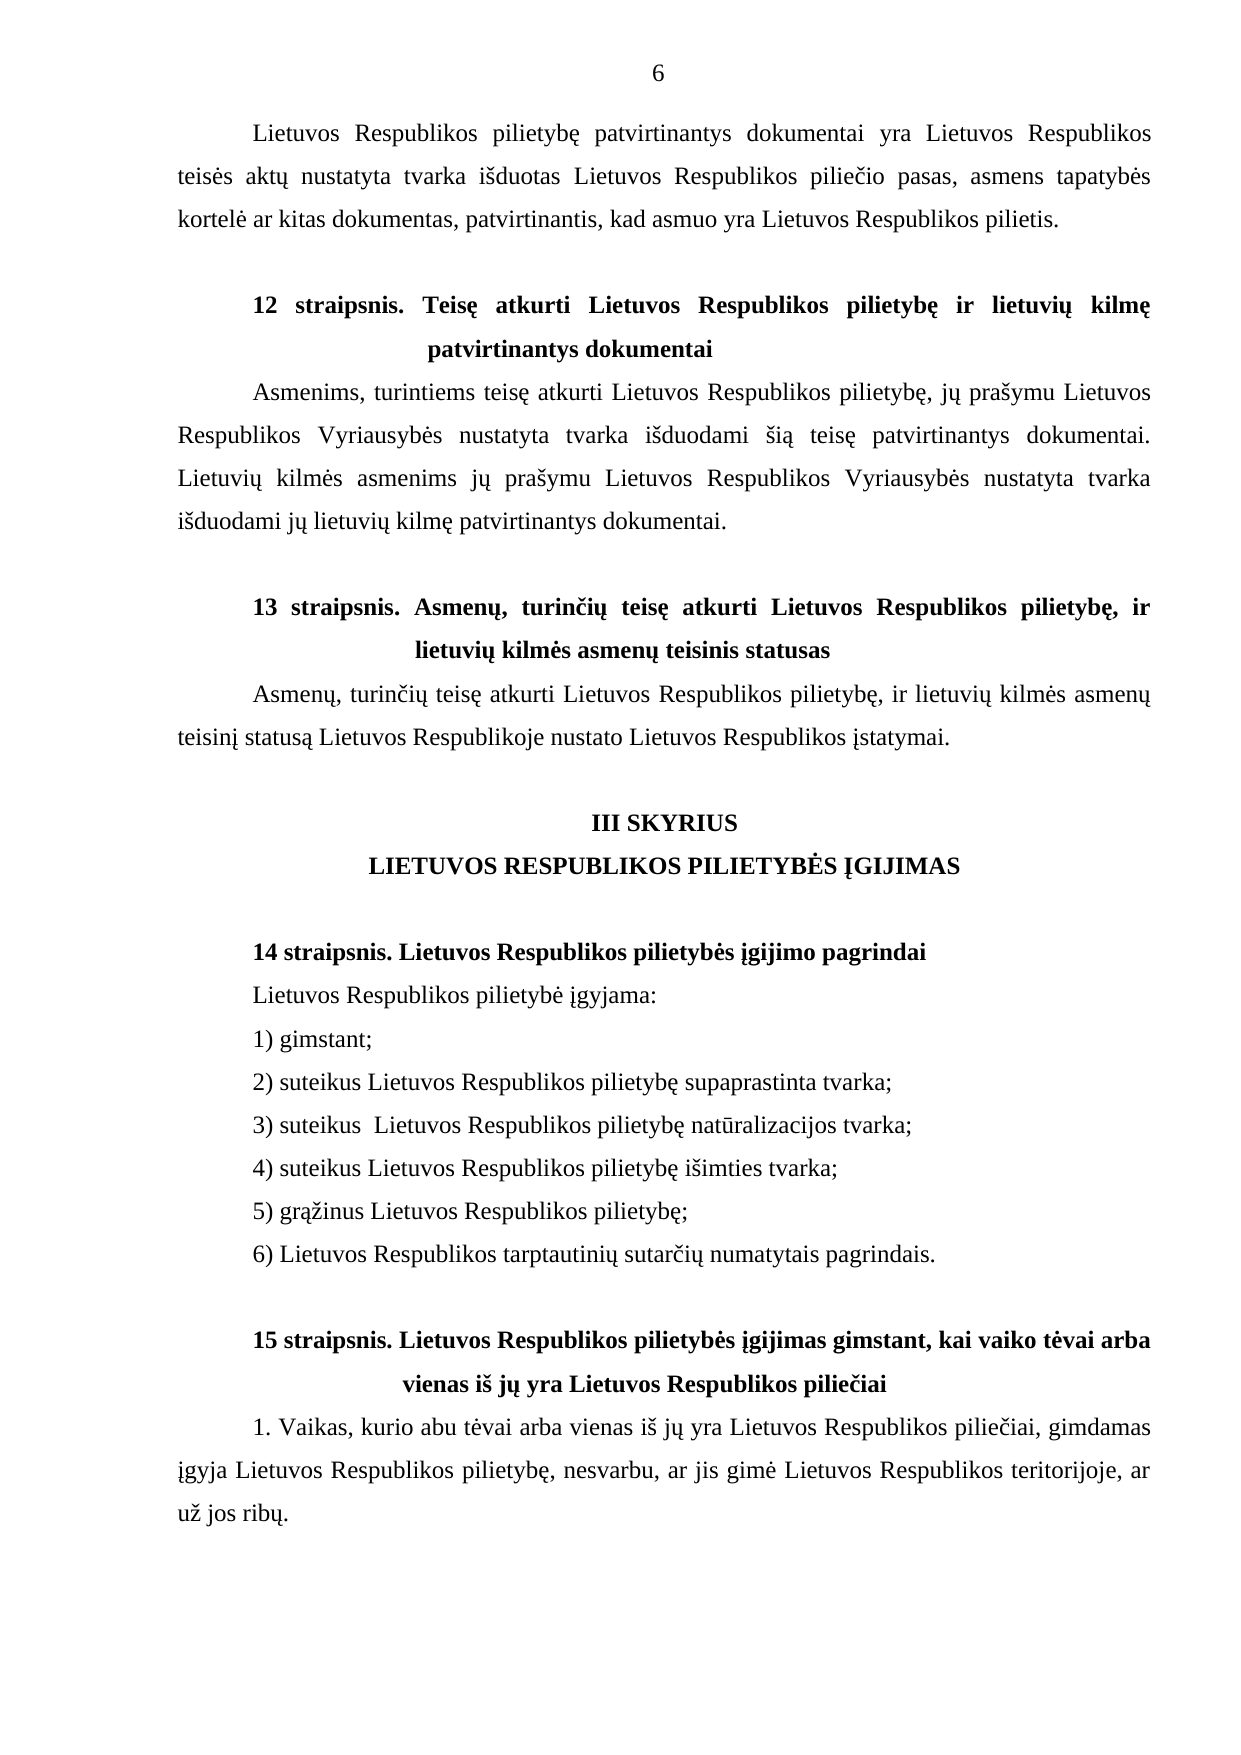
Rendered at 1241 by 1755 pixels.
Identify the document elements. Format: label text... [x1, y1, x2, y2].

text 15 straipsnis. Lietuvos Respublikos pilietybės įgijimas gimstant, kai vaiko tėvai arba vienas iš jų yra Lietuvos Respublikos piliečiai [252, 1326, 1152, 1397]
text 13 straipsnis. Asmenų, turinčių teisę atkurti Lietuvos Respublikos pilietybę, ir lietuvių kilmės asmenų teisinis statusas [252, 592, 1152, 664]
text Asmenims, turintiems teisę atkurti Lietuvos Respublikos pilietybę, jų prašymu Lietuvos Respublikos Vyriausybės nustatyta tvarka išduodami šią teisę patvirtinantys dokumentai. Lietuvių kilmės asmenims jų prašymu Lietuvos Respublikos Vyriausybės nustatyta tvarka išduodami jų lietuvių kilmę patvirtinantys dokumentai. [177, 377, 1152, 535]
text Lietuvos Respublikos pilietybę patvirtinantys dokumentai yra Lietuvos Respublikos teisės aktų nustatyta tvarka išduotas Lietuvos Respublikos piliečio pasas, asmens tapatybės kortelė ar kitas dokumentas, patvirtinantis, kad asmuo yra Lietuvos Respublikos pilietis. [177, 118, 1152, 233]
text 14 straipsnis. Lietuvos Respublikos pilietybės įgijimo pagrindai [177, 937, 1152, 966]
text 1. Vaikas, kurio abu tėvai arba vienas iš jų yra Lietuvos Respublikos piliečiai, gimdamas įgyja Lietuvos Respublikos pilietybę, nesvarbu, ar jis gimė Lietuvos Respublikos teritorijoje, ar už jos ribų. [177, 1412, 1152, 1527]
text 6) Lietuvos Respublikos tarptautinių sutarčių numatytais pagrindais. [252, 1239, 1152, 1268]
text 3) suteikus Lietuvos Respublikos pilietybę natūralizacijos tvarka; [252, 1110, 1152, 1139]
text Lietuvos Respublikos pilietybė įgyjama: [177, 981, 1152, 1009]
text 12 straipsnis. Teisę atkurti Lietuvos Respublikos pilietybę ir lietuvių kilmę patvirtinantys dokumentai [252, 291, 1152, 362]
text III SKYRIUS [177, 808, 1152, 837]
text 5) grąžinus Lietuvos Respublikos pilietybę; [252, 1196, 1152, 1225]
text 4) suteikus Lietuvos Respublikos pilietybę išimties tvarka; [252, 1153, 1152, 1182]
text LIETUVOS RESPUBLIKOS PILIETYBĖS ĮGIJIMAS [177, 851, 1152, 880]
text 2) suteikus Lietuvos Respublikos pilietybę supaprastinta tvarka; [252, 1067, 1152, 1096]
text Asmenų, turinčių teisę atkurti Lietuvos Respublikos pilietybę, ir lietuvių kilmės asmenų teisinį statusą Lietuvos Respublikoje nustato Lietuvos Respublikos įstatymai. [177, 679, 1152, 751]
text 1) gimstant; [252, 1024, 1152, 1052]
